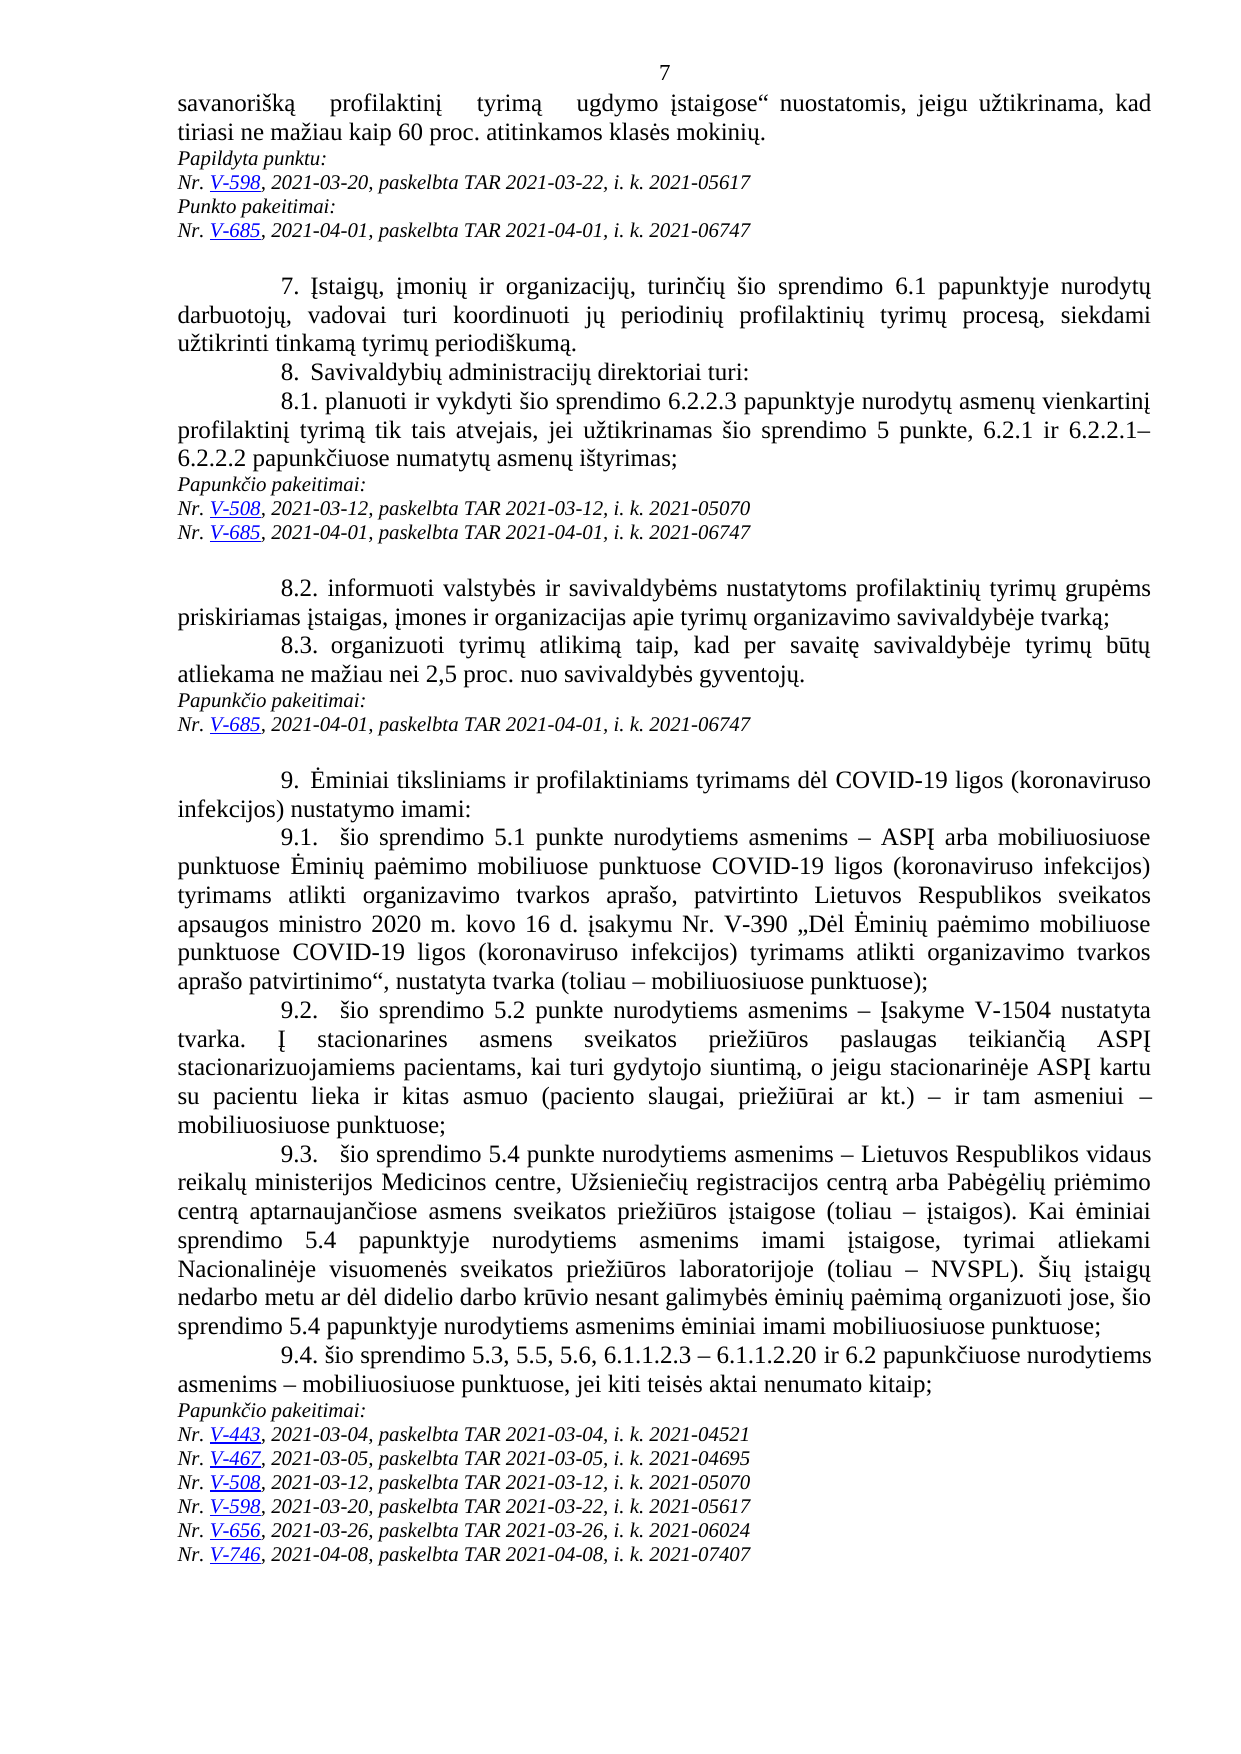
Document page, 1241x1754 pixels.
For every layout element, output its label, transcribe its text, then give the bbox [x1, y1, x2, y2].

text savanorišką profilaktinį tyrimą ugdymo įstaigose“ nuostatomis, jeigu užtikrinama, kad tiriasi ne mažiau kaip 60 proc. atitinkamos klasės mokinių. [177, 88, 1152, 146]
text Papunkčio pakeitimai: [177, 472, 1152, 496]
text 7. Įstaigų, įmonių ir organizacijų, turinčių šio sprendimo 6.1 papunktyje nurodytų darbuotojų, vadovai turi koordinuoti jų periodinių profilaktinių tyrimų procesą, siekdami užtikrinti tinkamą tyrimų periodiškumą. [177, 271, 1152, 357]
text Nr. V-598, 2021-03-20, paskelbta TAR 2021-03-22, i. k. 2021-05617 [177, 170, 1152, 194]
text Papunkčio pakeitimai: [177, 688, 1152, 712]
text Nr. V-443, 2021-03-04, paskelbta TAR 2021-03-04, i. k. 2021-04521 [177, 1422, 1152, 1446]
text 8.1. planuoti ir vykdyti šio sprendimo 6.2.2.3 papunktyje nurodytų asmenų vienkartinį profilaktinį tyrimą tik tais atvejais, jei užtikrinamas šio sprendimo 5 punkte, 6.2.1 ir 6.2.2.1–6.2.2.2 papunkčiuose numatytų asmenų ištyrimas; [177, 386, 1152, 472]
text 8. Savivaldybių administracijų direktoriai turi: [177, 357, 1152, 386]
text Nr. V-508, 2021-03-12, paskelbta TAR 2021-03-12, i. k. 2021-05070 [177, 496, 1152, 520]
text Nr. V-656, 2021-03-26, paskelbta TAR 2021-03-26, i. k. 2021-06024 [177, 1518, 1152, 1542]
text Nr. V-685, 2021-04-01, paskelbta TAR 2021-04-01, i. k. 2021-06747 [177, 712, 1152, 736]
text 8.2. informuoti valstybės ir savivaldybėms nustatytoms profilaktinių tyrimų grupėms priskiriamas įstaigas, įmones ir organizacijas apie tyrimų organizavimo savivaldybėje tvarką; [177, 573, 1152, 631]
text Nr. V-685, 2021-04-01, paskelbta TAR 2021-04-01, i. k. 2021-06747 [177, 520, 1152, 544]
text 9.4. šio sprendimo 5.3, 5.5, 5.6, 6.1.1.2.3 – 6.1.1.2.20 ir 6.2 papunkčiuose nurodytiems asmenims – mobiliuosiuose punktuose, jei kiti teisės aktai nenumato kitaip; [177, 1340, 1152, 1397]
text Nr. V-746, 2021-04-08, paskelbta TAR 2021-04-08, i. k. 2021-07407 [177, 1542, 1152, 1566]
text 9.3. šio sprendimo 5.4 punkte nurodytiems asmenims – Lietuvos Respublikos vidaus reikalų ministerijos Medicinos centre, Užsieniečių registracijos centrą arba Pabėgėlių priėmimo centrą aptarnaujančiose asmens sveikatos priežiūros įstaigose (toliau – įstaigos). Kai ėminiai sprendimo 5.4 papunktyje nurodytiems asmenims imami įstaigose, tyrimai atliekami Nacionalinėje visuomenės sveikatos priežiūros laboratorijoje (toliau – NVSPL). Šių įstaigų nedarbo metu ar dėl didelio darbo krūvio nesant galimybės ėminių paėmimą organizuoti jose, šio sprendimo 5.4 papunktyje nurodytiems asmenims ėminiai imami mobiliuosiuose punktuose; [177, 1139, 1152, 1340]
text Papunkčio pakeitimai: [177, 1397, 1152, 1422]
text 9.1. šio sprendimo 5.1 punkte nurodytiems asmenims – ASPĮ arba mobiliuosiuose punktuose Ėminių paėmimo mobiliuose punktuose COVID-19 ligos (koronaviruso infekcijos) tyrimams atlikti organizavimo tvarkos aprašo, patvirtinto Lietuvos Respublikos sveikatos apsaugos ministro 2020 m. kovo 16 d. įsakymu Nr. V-390 „Dėl Ėminių paėmimo mobiliuose punktuose COVID-19 ligos (koronaviruso infekcijos) tyrimams atlikti organizavimo tvarkos aprašo patvirtinimo“, nustatyta tvarka (toliau – mobiliuosiuose punktuose); [177, 822, 1152, 995]
text 8.3. organizuoti tyrimų atlikimą taip, kad per savaitę savivaldybėje tyrimų būtų atliekama ne mažiau nei 2,5 proc. nuo savivaldybės gyventojų. [177, 631, 1152, 688]
text Papildyta punktu: [177, 146, 1152, 170]
text Nr. V-685, 2021-04-01, paskelbta TAR 2021-04-01, i. k. 2021-06747 [177, 218, 1152, 242]
text Nr. V-598, 2021-03-20, paskelbta TAR 2021-03-22, i. k. 2021-05617 [177, 1494, 1152, 1518]
text 9.2. šio sprendimo 5.2 punkte nurodytiems asmenims – Įsakyme V-1504 nustatyta tvarka. Į stacionarines asmens sveikatos priežiūros paslaugas teikiančią ASPĮ stacionarizuojamiems pacientams, kai turi gydytojo siuntimą, o jeigu stacionarinėje ASPĮ kartu su pacientu lieka ir kitas asmuo (paciento slaugai, priežiūrai ar kt.) – ir tam asmeniui – mobiliuosiuose punktuose; [177, 995, 1152, 1139]
text Punkto pakeitimai: [177, 194, 1152, 218]
text 9. Ėminiai tiksliniams ir profilaktiniams tyrimams dėl COVID-19 ligos (koronaviruso infekcijos) nustatymo imami: [177, 765, 1152, 822]
text Nr. V-467, 2021-03-05, paskelbta TAR 2021-03-05, i. k. 2021-04695 [177, 1446, 1152, 1470]
text Nr. V-508, 2021-03-12, paskelbta TAR 2021-03-12, i. k. 2021-05070 [177, 1470, 1152, 1494]
